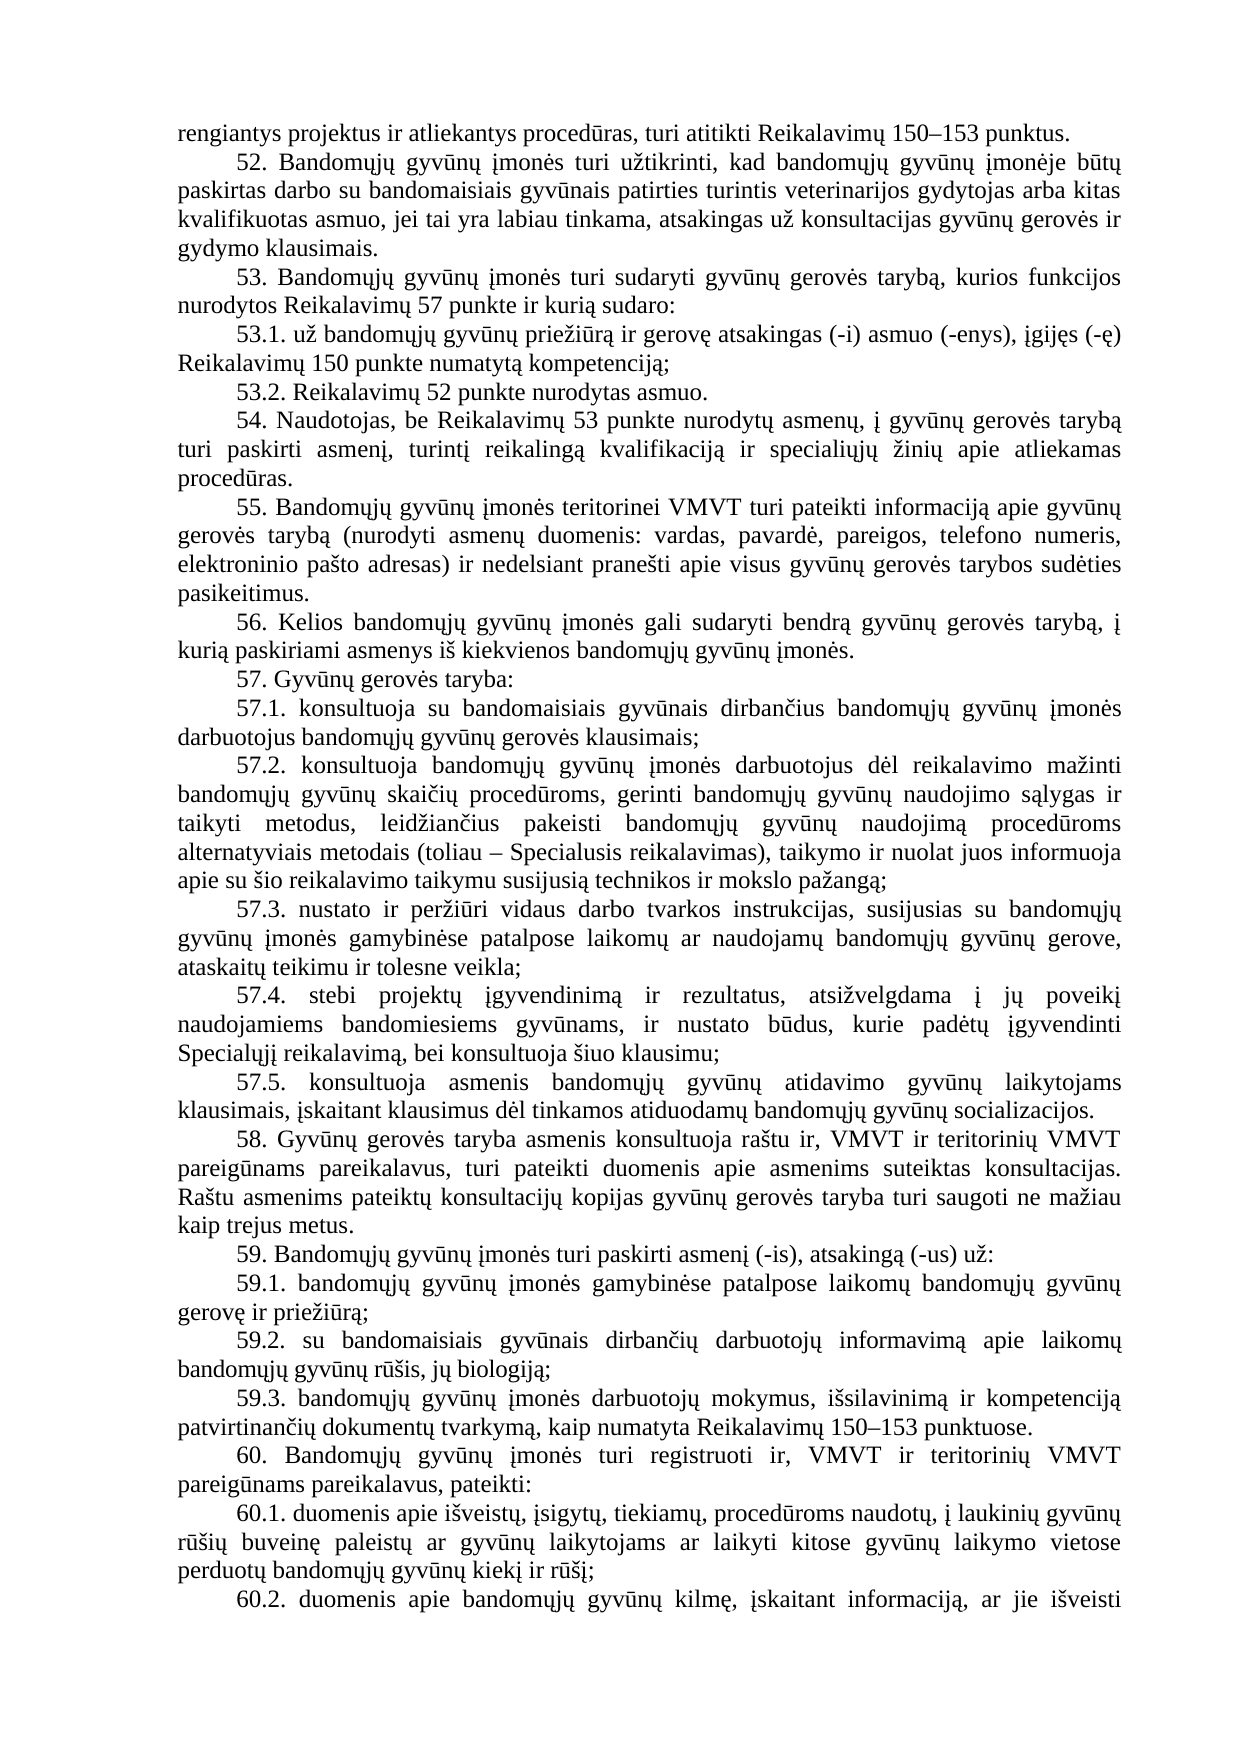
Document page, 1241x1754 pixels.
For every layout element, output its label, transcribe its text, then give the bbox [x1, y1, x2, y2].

text 57.5. konsultuoja asmenis bandomųjų gyvūnų atidavimo gyvūnų laikytojams klausimais, įskaitant klausimus dėl tinkamos atiduodamų bandomųjų gyvūnų socializacijos. [177, 1067, 1122, 1124]
text 60.1. duomenis apie išveistų, įsigytų, tiekiamų, procedūroms naudotų, į laukinių gyvūnų rūšių buveinę paleistų ar gyvūnų laikytojams ar laikyti kitose gyvūnų laikymo vietose perduotų bandomųjų gyvūnų kiekį ir rūšį; [177, 1498, 1122, 1584]
text 53. Bandomųjų gyvūnų įmonės turi sudaryti gyvūnų gerovės tarybą, kurios funkcijos nurodytos Reikalavimų 57 punkte ir kurią sudaro: [177, 262, 1122, 319]
text 60.2. duomenis apie bandomųjų gyvūnų kilmę, įskaitant informaciją, ar jie išveisti [177, 1584, 1122, 1613]
text 53.1. už bandomųjų gyvūnų priežiūrą ir gerovę atsakingas (-i) asmuo (-enys), įgijęs (-ę) Reikalavimų 150 punkte numatytą kompetenciją; [177, 319, 1122, 377]
text 60. Bandomųjų gyvūnų įmonės turi registruoti ir, VMVT ir teritorinių VMVT pareigūnams pareikalavus, pateikti: [177, 1441, 1122, 1498]
text 53.2. Reikalavimų 52 punkte nurodytas asmuo. [177, 377, 1122, 406]
text 59.1. bandomųjų gyvūnų įmonės gamybinėse patalpose laikomų bandomųjų gyvūnų gerovę ir priežiūrą; [177, 1268, 1122, 1326]
text 52. Bandomųjų gyvūnų įmonės turi užtikrinti, kad bandomųjų gyvūnų įmonėje būtų paskirtas darbo su bandomaisiais gyvūnais patirties turintis veterinarijos gydytojas arba kitas kvalifikuotas asmuo, jei tai yra labiau tinkama, atsakingas už konsultacijas gyvūnų gerovės ir gydymo klausimais. [177, 147, 1122, 262]
text 57.1. konsultuoja su bandomaisiais gyvūnais dirbančius bandomųjų gyvūnų įmonės darbuotojus bandomųjų gyvūnų gerovės klausimais; [177, 693, 1122, 751]
text 57. Gyvūnų gerovės taryba: [177, 664, 1122, 693]
text 59. Bandomųjų gyvūnų įmonės turi paskirti asmenį (-is), atsakingą (-us) už: [177, 1239, 1122, 1268]
text 54. Naudotojas, be Reikalavimų 53 punkte nurodytų asmenų, į gyvūnų gerovės tarybą turi paskirti asmenį, turintį reikalingą kvalifikaciją ir specialiųjų žinių apie atliekamas procedūras. [177, 406, 1122, 492]
text rengiantys projektus ir atliekantys procedūras, turi atitikti Reikalavimų 150–153 punktus. [177, 118, 1122, 147]
text 57.3. nustato ir peržiūri vidaus darbo tvarkos instrukcijas, susijusias su bandomųjų gyvūnų įmonės gamybinėse patalpose laikomų ar naudojamų bandomųjų gyvūnų gerove, ataskaitų teikimu ir tolesne veikla; [177, 894, 1122, 981]
text 57.4. stebi projektų įgyvendinimą ir rezultatus, atsižvelgdama į jų poveikį naudojamiems bandomiesiems gyvūnams, ir nustato būdus, kurie padėtų įgyvendinti Specialųjį reikalavimą, bei konsultuoja šiuo klausimu; [177, 981, 1122, 1067]
text 55. Bandomųjų gyvūnų įmonės teritorinei VMVT turi pateikti informaciją apie gyvūnų gerovės tarybą (nurodyti asmenų duomenis: vardas, pavardė, pareigos, telefono numeris, elektroninio pašto adresas) ir nedelsiant pranešti apie visus gyvūnų gerovės tarybos sudėties pasikeitimus. [177, 492, 1122, 607]
text 58. Gyvūnų gerovės taryba asmenis konsultuoja raštu ir, VMVT ir teritorinių VMVT pareigūnams pareikalavus, turi pateikti duomenis apie asmenims suteiktas konsultacijas. Raštu asmenims pateiktų konsultacijų kopijas gyvūnų gerovės taryba turi saugoti ne mažiau kaip trejus metus. [177, 1124, 1122, 1239]
text 59.2. su bandomaisiais gyvūnais dirbančių darbuotojų informavimą apie laikomų bandomųjų gyvūnų rūšis, jų biologiją; [177, 1326, 1122, 1383]
text 59.3. bandomųjų gyvūnų įmonės darbuotojų mokymus, išsilavinimą ir kompetenciją patvirtinančių dokumentų tvarkymą, kaip numatyta Reikalavimų 150–153 punktuose. [177, 1383, 1122, 1441]
text 56. Kelios bandomųjų gyvūnų įmonės gali sudaryti bendrą gyvūnų gerovės tarybą, į kurią paskiriami asmenys iš kiekvienos bandomųjų gyvūnų įmonės. [177, 607, 1122, 664]
text 57.2. konsultuoja bandomųjų gyvūnų įmonės darbuotojus dėl reikalavimo mažinti bandomųjų gyvūnų skaičių procedūroms, gerinti bandomųjų gyvūnų naudojimo sąlygas ir taikyti metodus, leidžiančius pakeisti bandomųjų gyvūnų naudojimą procedūroms alternatyviais metodais (toliau – Specialusis reikalavimas), taikymo ir nuolat juos informuoja apie su šio reikalavimo taikymu susijusią technikos ir mokslo pažangą; [177, 751, 1122, 894]
